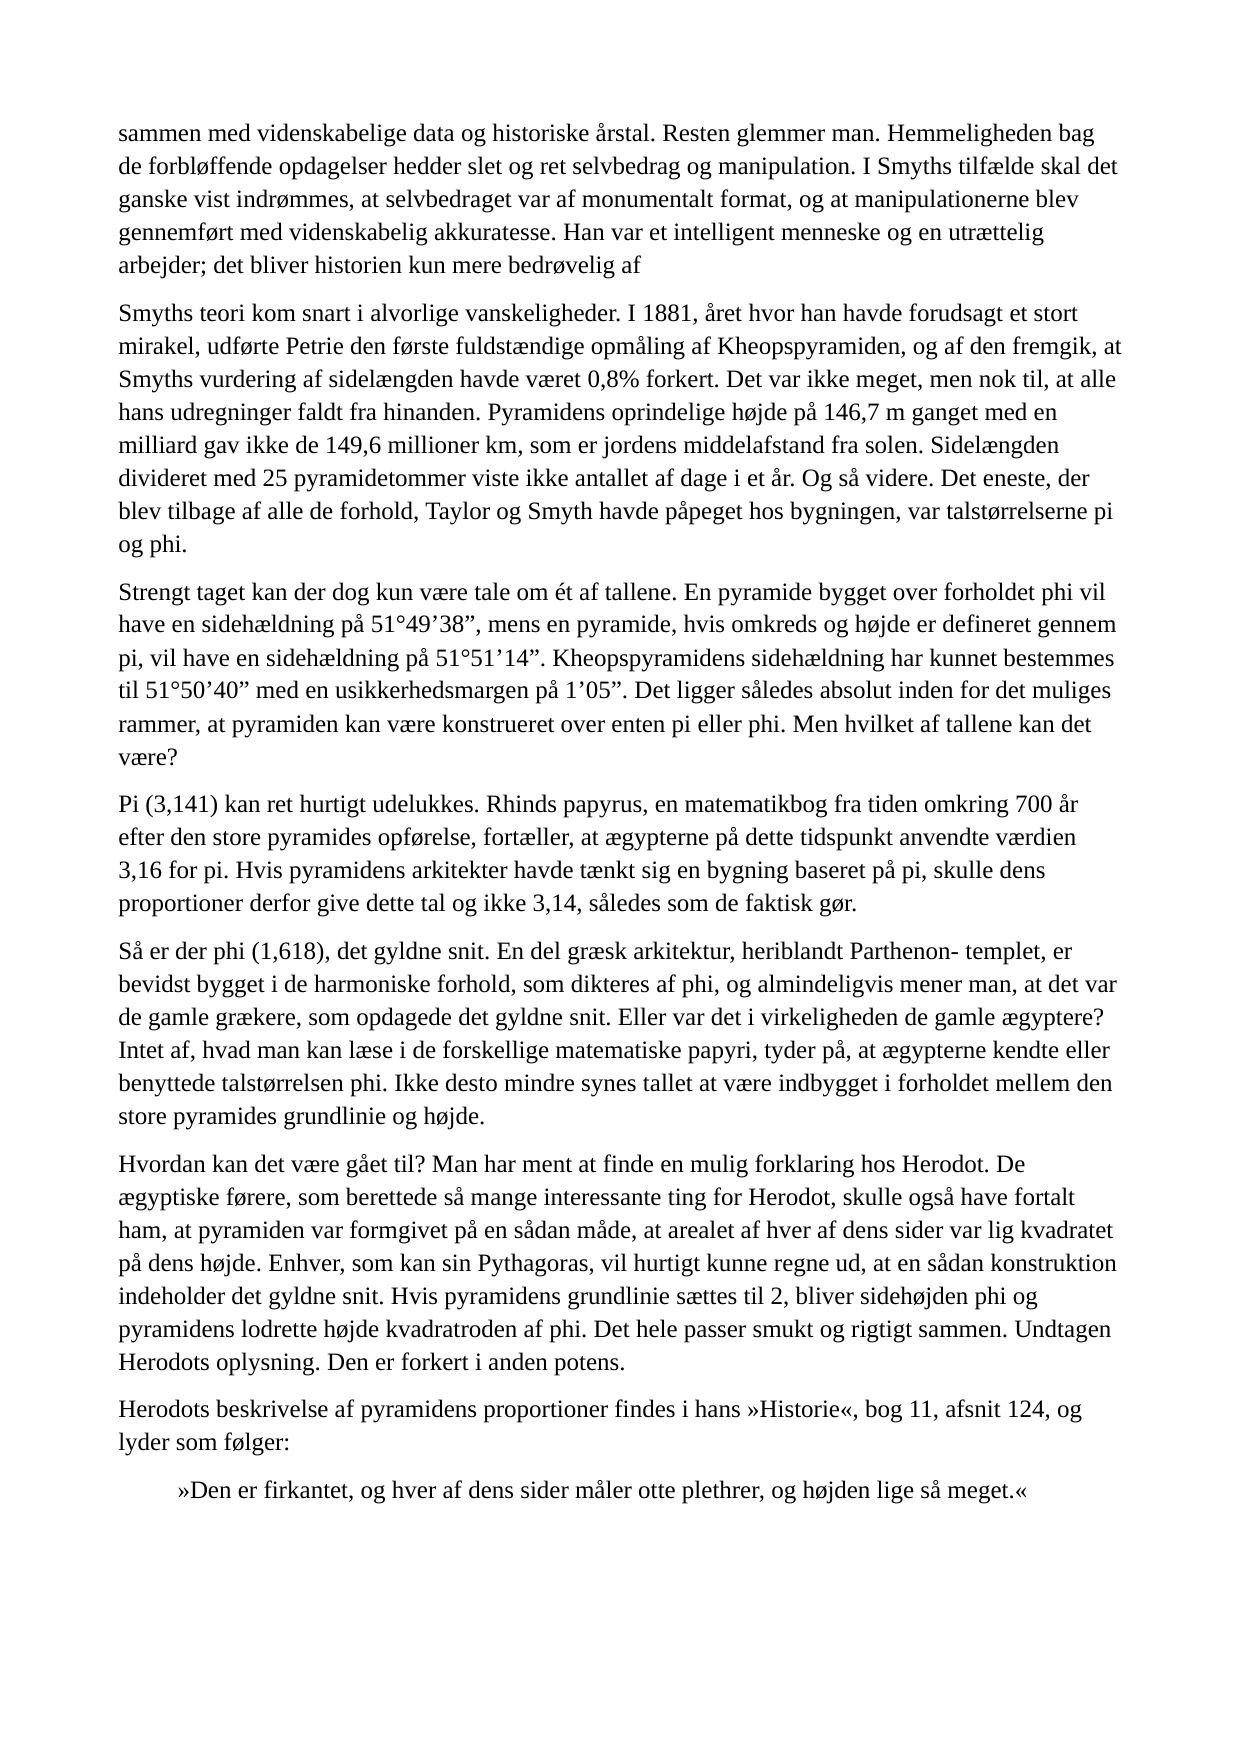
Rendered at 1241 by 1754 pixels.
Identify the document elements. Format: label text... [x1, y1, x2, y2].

text »Den er firkantet, og hver af dens sider måler otte plethrer, og højden lige så meget.« [177, 1475, 1063, 1504]
text Så er der phi (1,618), det gyldne snit. En del græsk arkitektur, heriblandt Parthenon- templet, er bevidst bygget i de harmoniske forhold, som dikteres af phi, og almindeligvis mener man, at det var de gamle grækere, som opdagede det gyldne snit. Eller var det i virkeligheden de gamle ægyptere? Intet af, hvad man kan læse i de forskellige matematiske papyri, tyder på, at ægypterne kendte eller benyttede talstørrelsen phi. Ikke desto mindre synes tallet at være indbygget i forholdet mellem den store pyramides grundlinie og højde. [118, 936, 1122, 1130]
text sammen med videnskabelige data og historiske årstal. Resten glemmer man. Hemmeligheden bag de forbløffende opdagelser hedder slet og ret selvbedrag og manipulation. I Smyths tilfælde skal det ganske vist indrømmes, at selvbedraget var af monumentalt format, og at manipulationerne blev gennemført med videnskabelig akkuratesse. Han var et intelligent menneske og en utrættelig arbejder; det bliver historien kun mere bedrøvelig af [118, 118, 1122, 279]
text Strengt taget kan der dog kun være tale om ét af tallene. En pyramide bygget over forholdet phi vil have en sidehældning på 51°49’38”, mens en pyramide, hvis omkreds og højde er defineret gennem pi, vil have en sidehældning på 51°51’14”. Kheopspyramidens sidehældning har kunnet bestemmes til 51°50’40” med en usikkerhedsmargen på 1’05”. Det ligger således absolut inden for det muliges rammer, at pyramiden kan være konstrueret over enten pi eller phi. Men hvilket af tallene kan det være? [118, 577, 1122, 770]
text Smyths teori kom snart i alvorlige vanskeligheder. I 1881, året hvor han havde forudsagt et stort mirakel, udførte Petrie den første fuldstændige opmåling af Kheopspyramiden, og af den fremgik, at Smyths vurdering af sidelængden havde været 0,8% forkert. Det var ikke meget, men nok til, at alle hans udregninger faldt fra hinanden. Pyramidens oprindelige højde på 146,7 m ganget med en milliard gav ikke de 149,6 millioner km, som er jordens middelafstand fra solen. Sidelængden divideret med 25 pyramidetommer viste ikke antallet af dage i et år. Og så videre. Det eneste, der blev tilbage af alle de forhold, Taylor og Smyth havde påpeget hos bygningen, var talstørrelserne pi og phi. [118, 298, 1122, 558]
text Herodots beskrivelse af pyramidens proportioner findes i hans »Historie«, bog 11, afsnit 124, og lyder som følger: [118, 1394, 1122, 1456]
text Pi (3,141) kan ret hurtigt udelukkes. Rhinds papyrus, en matematikbog fra tiden omkring 700 år efter den store pyramides opførelse, fortæller, at ægypterne på dette tidspunkt anvendte værdien 3,16 for pi. Hvis pyramidens arkitekter havde tænkt sig en bygning baseret på pi, skulle dens proportioner derfor give dette tal og ikke 3,14, således som de faktisk gør. [118, 789, 1122, 917]
text Hvordan kan det være gået til? Man har ment at finde en mulig forklaring hos Herodot. De ægyptiske førere, som berettede så mange interessante ting for Herodot, skulle også have fortalt ham, at pyramiden var formgivet på en sådan måde, at arealet af hver af dens sider var lig kvadratet på dens højde. Enhver, som kan sin Pythagoras, vil hurtigt kunne regne ud, at en sådan konstruktion indeholder det gyldne snit. Hvis pyramidens grundlinie sættes til 2, bliver sidehøjden phi og pyramidens lodrette højde kvadratroden af phi. Det hele passer smukt og rigtigt sammen. Undtagen Herodots oplysning. Den er forkert i anden potens. [118, 1149, 1122, 1376]
